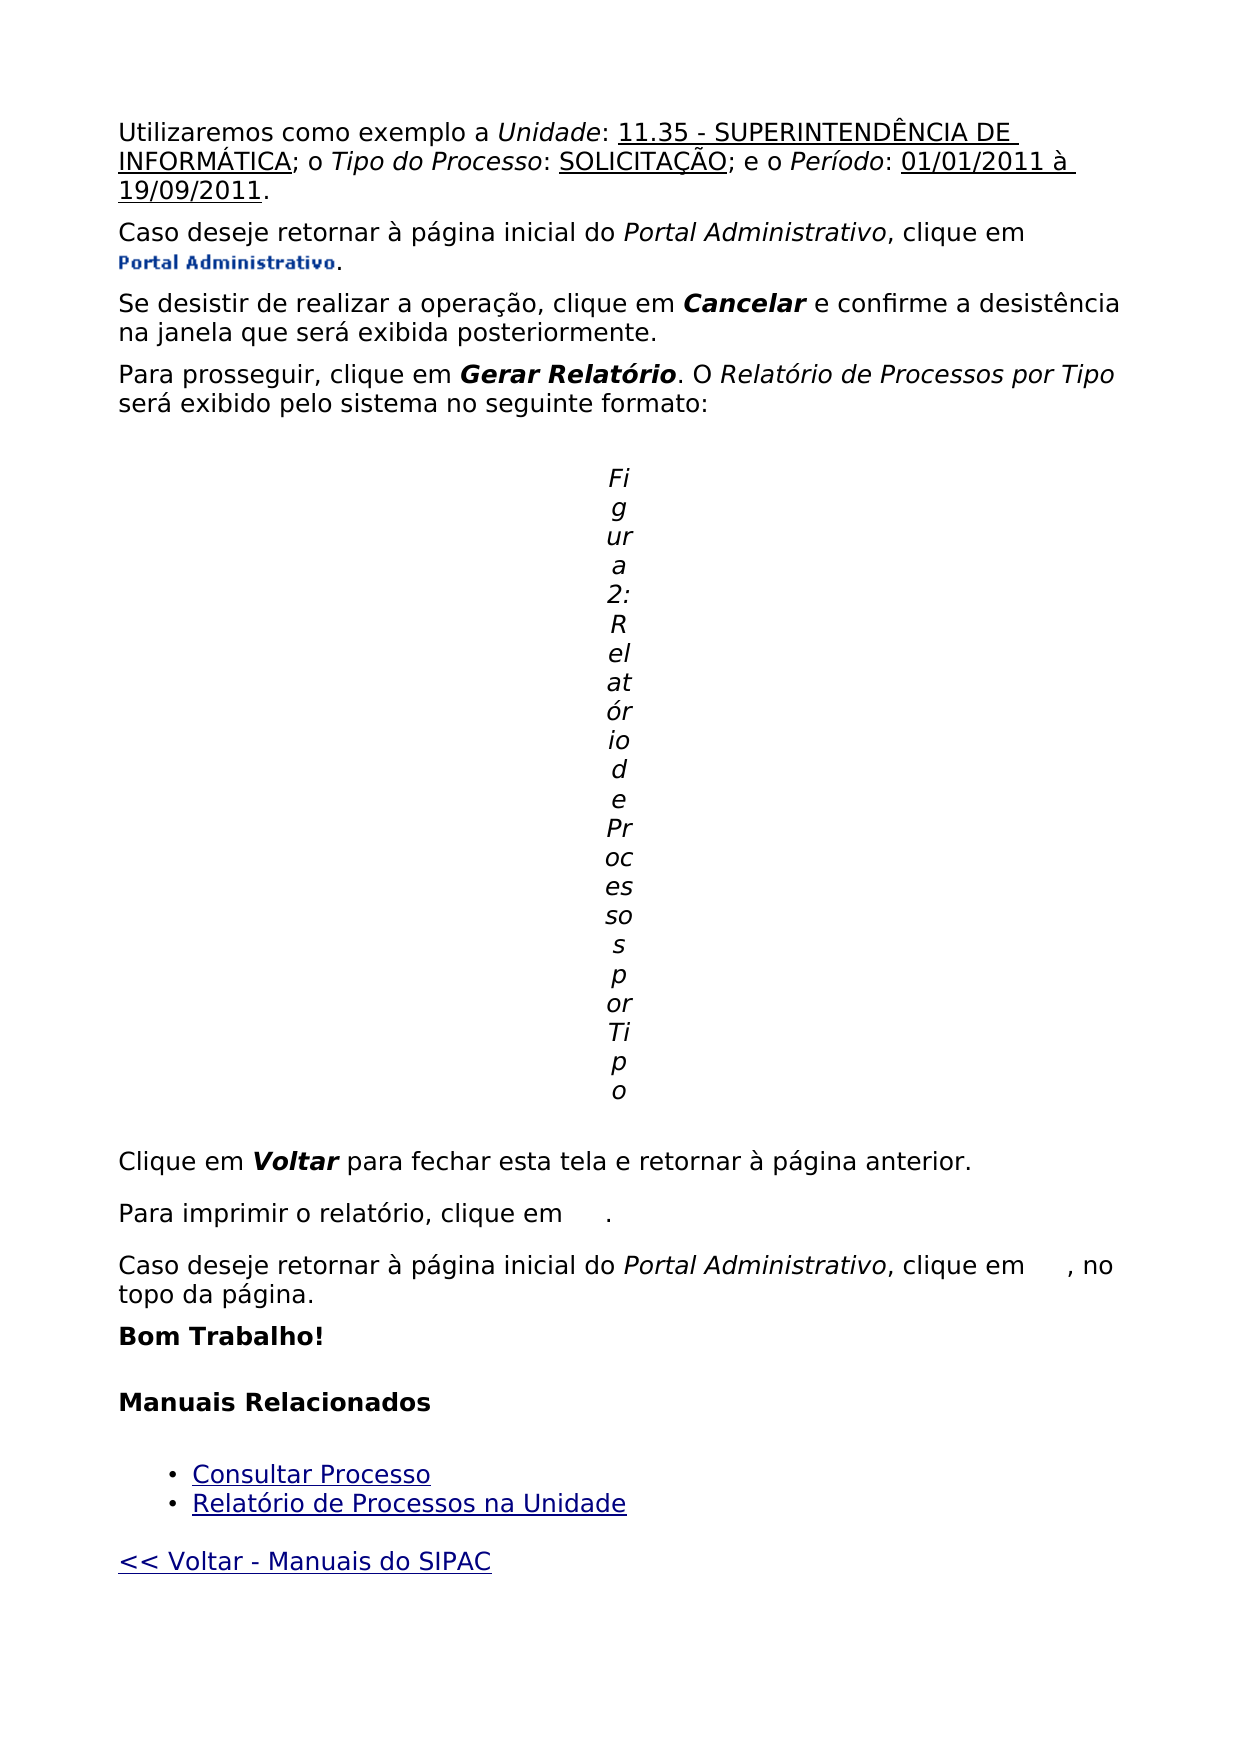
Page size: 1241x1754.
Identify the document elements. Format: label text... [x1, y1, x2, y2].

text Utilizaremos como exemplo a Unidade: 11.35 - SUPERINTENDÊNCIA DE INFORMÁTICA; o Tipo do Processo: SOLICITAÇÃO; e o Período: 01/01/2011 à 19/09/2011. [118, 118, 1122, 206]
subtitle Manuais Relacionados [118, 1389, 1122, 1418]
text Caso deseje retornar à página inicial do Portal Administrativo, clique em , no topo da página. [118, 1241, 1122, 1309]
text Para imprimir o relatório, clique em . [118, 1189, 1122, 1228]
text Se desistir de realizar a operação, clique em Cancelar e confirme a desistência na janela que será exibida posteriormente. [118, 289, 1122, 347]
list Consultar Processo [177, 1460, 1122, 1489]
text Clique em Voltar para fechar esta tela e retornar à página anterior. [118, 1147, 1122, 1177]
text Bom Trabalho! [118, 1322, 1122, 1351]
text Para prosseguir, clique em Gerar Relatório. O Relatório de Processos por Tipo será exibido pelo sistema no seguinte formato: [118, 360, 1122, 418]
text Caso deseje retornar à página inicial do Portal Administrativo, clique em . [118, 218, 1122, 276]
picture [118, 253, 336, 271]
text Figura 2: Relatório de Processos por Tipo [603, 443, 637, 1106]
list Relatório de Processos na Unidade [177, 1489, 1122, 1518]
text << Voltar - Manuais do SIPAC [118, 1548, 1122, 1577]
